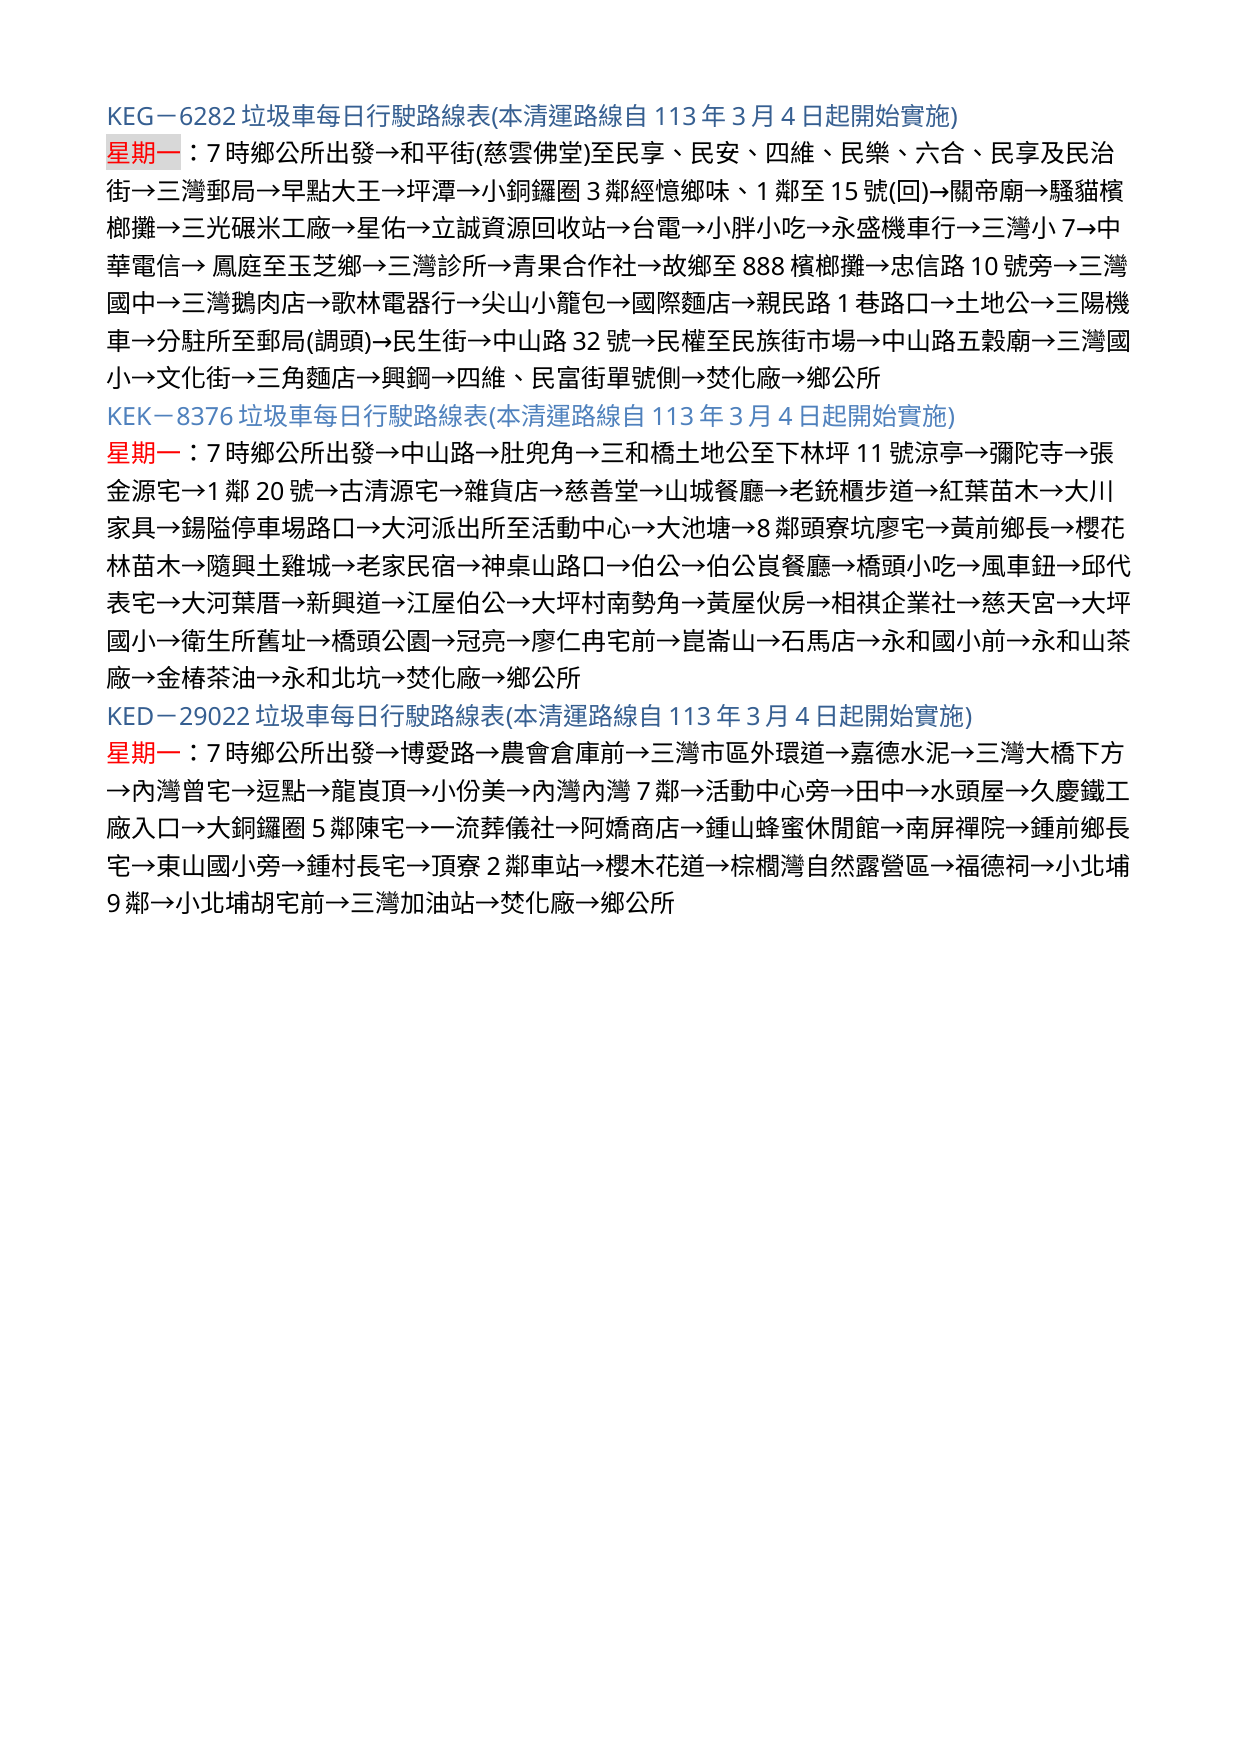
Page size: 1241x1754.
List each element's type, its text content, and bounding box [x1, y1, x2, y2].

text KED－29022垃圾車每日行駛路線表(本清運路線自113年3月4日起開始實施) [106, 695, 1134, 733]
text KEK－8376垃圾車每日行駛路線表(本清運路線自113年3月4日起開始實施) [106, 395, 1134, 433]
text 星期一：7時鄉公所出發→和平街(慈雲佛堂)至民享、民安、四維、民樂、六合、民享及民治街→三灣郵局→早點大王→坪潭→小銅鑼圈3鄰經憶鄉味、1鄰至15號(回)→關帝廟→騷貓檳榔攤→三光碾米工廠→星佑→立誠資源回收站→台電→小胖小吃→永盛機車行→三灣小7→中華電信→ 鳳庭至玉芝鄉→三灣診所→青果合作社→故鄉至888檳榔攤→忠信路10號旁→三灣國中→三灣鵝肉店→歌林電器行→尖山小籠包→國際麵店→親民路1巷路口→土地公→三陽機車→分駐所至郵局(調頭)→民生街→中山路32號→民權至民族街市場→中山路五穀廟→三灣國小→文化街→三角麵店→興鋼→四維、民富街單號側→焚化廠→鄉公所 [106, 133, 1134, 395]
text 星期一：7時鄉公所出發→博愛路→農會倉庫前→三灣市區外環道→嘉德水泥→三灣大橋下方→內灣曾宅→逗點→龍崀頂→小份美→內灣內灣7鄰→活動中心旁→田中→水頭屋→久慶鐵工廠入口→大銅鑼圈5鄰陳宅→一流葬儀社→阿嬌商店→鍾山蜂蜜休閒館→南屏禪院→鍾前鄉長宅→東山國小旁→鍾村長宅→頂寮2鄰車站→櫻木花道→棕櫚灣自然露營區→福德祠→小北埔9鄰→小北埔胡宅前→三灣加油站→焚化廠→鄉公所 [106, 733, 1134, 920]
text 星期一：7時鄉公所出發→中山路→肚兜角→三和橋土地公至下林坪11號涼亭→彌陀寺→張金源宅→1鄰20號→古清源宅→雜貨店→慈善堂→山城餐廳→老銃櫃步道→紅葉苗木→大川家具→鍚隘停車埸路口→大河派出所至活動中心→大池塘→8鄰頭寮坑廖宅→黃前鄉長→櫻花林苗木→隨興土雞城→老家民宿→神桌山路口→伯公→伯公峎餐廳→橋頭小吃→風車鈕→邱代表宅→大河葉厝→新興道→江屋伯公→大坪村南勢角→黃屋伙房→相祺企業社→慈天宮→大坪國小→衛生所舊址→橋頭公園→冠亮→廖仁冉宅前→崑崙山→石馬店→永和國小前→永和山茶廠→金椿茶油→永和北坑→焚化廠→鄉公所 [106, 433, 1134, 695]
text KEG－6282垃圾車每日行駛路線表(本清運路線自113年3月4日起開始實施) [106, 95, 1134, 133]
